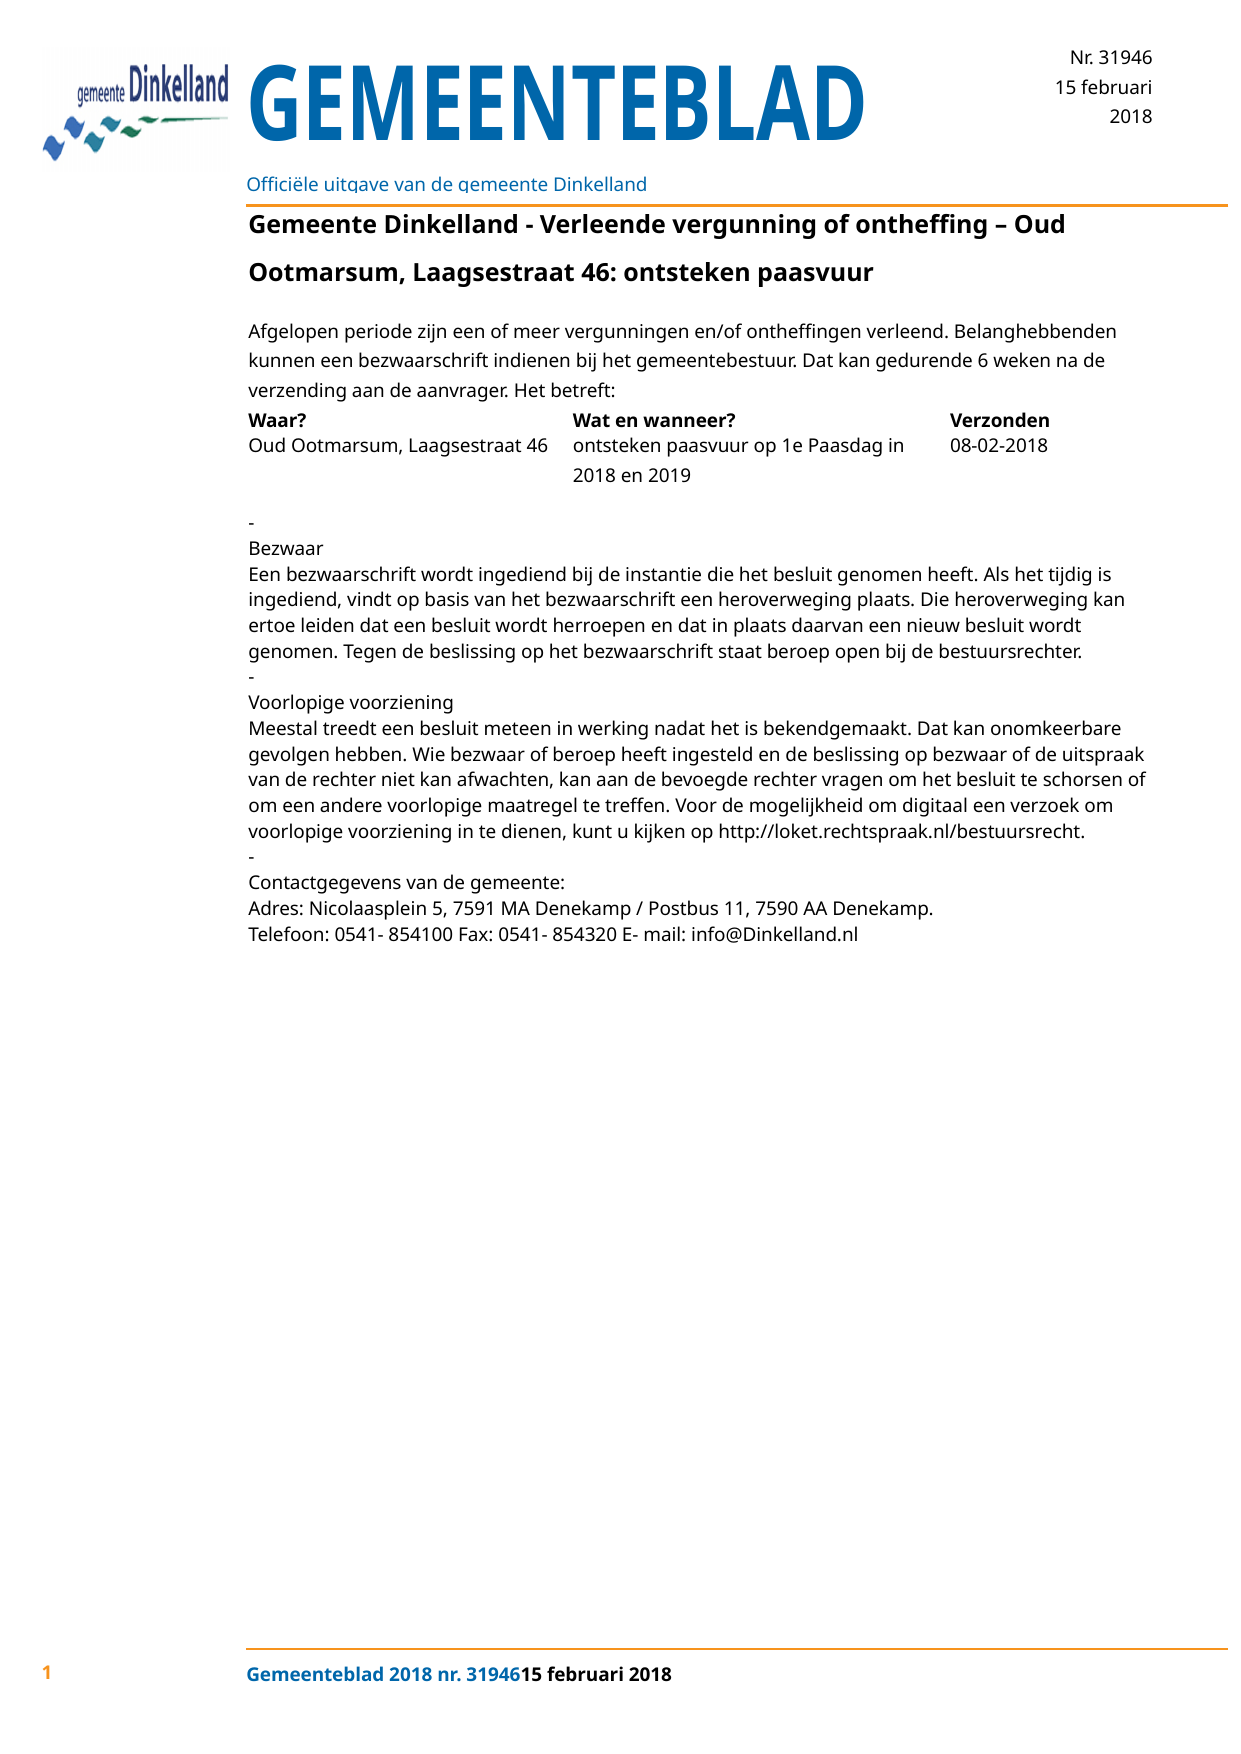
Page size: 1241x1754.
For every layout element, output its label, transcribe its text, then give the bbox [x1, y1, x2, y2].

text Gemeente Dinkelland - Verleende vergunning of ontheffing – Oud Ootmarsum, Laagsestraat 46: ontsteken paasvuur [248, 207, 1152, 288]
text Voorlopige voorziening [248, 689, 1152, 715]
text Contactgegevens van de gemeente: [248, 869, 1152, 895]
text - [248, 509, 1152, 535]
text Adres: Nicolaasplein 5, 7591 MA Denekamp / Postbus 11, 7590 AA Denekamp. [248, 895, 1152, 921]
table_cell 08-02-2018 [950, 433, 1152, 488]
text Meestal treedt een besluit meteen in werking nadat het is bekendgemaakt. Dat kan onomkeerbare gevolgen hebben. Wie bezwaar of beroep heeft ingesteld en de beslissing op bezwaar of de uitspraak van de rechter niet kan afwachten, kan aan de bevoegde rechter vragen om het besluit te schorsen of om een andere voorlopige maatregel te treffen. Voor de mogelijkheid om digitaal een verzoek om voorlopige voorziening in te dienen, kunt u kijken op http://loket.rechtspraak.nl/bestuursrecht. [248, 715, 1152, 844]
table_cell Oud Ootmarsum, Laagsestraat 46 [248, 433, 573, 488]
text Een bezwaarschrift wordt ingediend bij de instantie die het besluit genomen heeft. Als het tijdig is ingediend, vindt op basis van het bezwaarschrift een heroverweging plaats. Die heroverweging kan ertoe leiden dat een besluit wordt herroepen en dat in plaats daarvan een nieuw besluit wordt genomen. Tegen de beslissing op het bezwaarschrift staat beroep open bij de bestuursrechter. [248, 561, 1152, 664]
text Bezwaar [248, 535, 1152, 561]
table_cell ontsteken paasvuur op 1e Paasdag in 2018 en 2019 [573, 433, 950, 488]
table_header Verzonden [950, 407, 1152, 432]
picture [41, 47, 231, 172]
text Afgelopen periode zijn een of meer vergunningen en/of ontheffingen verleend. Belanghebbenden kunnen een bezwaarschrift indienen bij het gemeentebestuur. Dat kan gedurende 6 weken na de verzending aan de aanvrager. Het betreft: [248, 318, 1152, 403]
text Telefoon: 0541- 854100 Fax: 0541- 854320 E- mail: info@Dinkelland.nl [248, 921, 1152, 947]
text - [248, 844, 1152, 869]
text - [248, 664, 1152, 689]
table_header Waar? [248, 407, 573, 432]
table_header Wat en wanneer? [573, 407, 950, 432]
